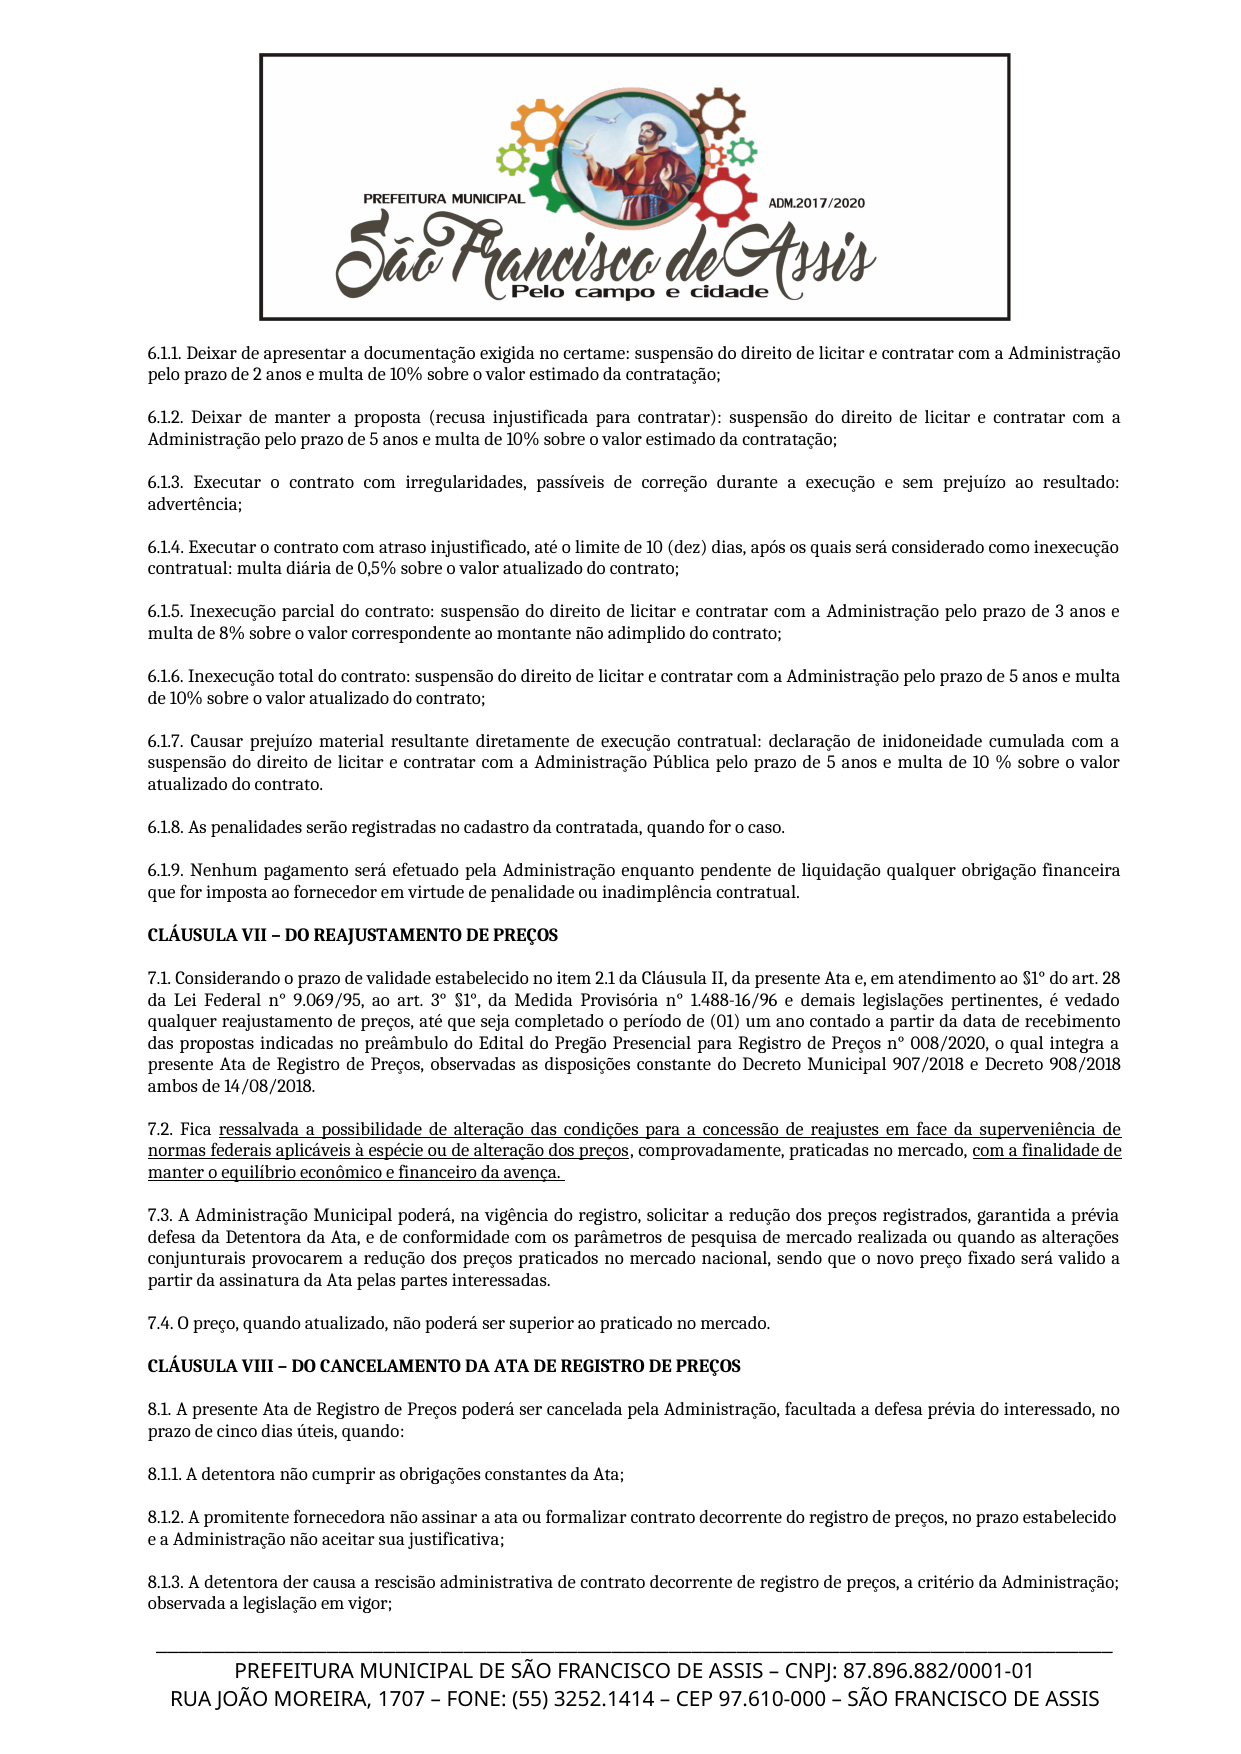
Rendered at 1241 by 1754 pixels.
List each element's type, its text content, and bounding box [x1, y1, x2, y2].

text 6.1.1. Deixar de apresentar a documentação exigida no certame: suspensão do direito de licitar e contratar com a Administração pelo prazo de 2 anos e multa de 10% sobre o valor estimado da contratação; [148, 342, 1122, 385]
text 6.1.8. As penalidades serão registradas no cadastro da contratada, quando for o caso. [148, 817, 1122, 838]
text 6.1.7. Causar prejuízo material resultante diretamente de execução contratual: declaração de inidoneidade cumulada com a suspensão do direito de licitar e contratar com a Administração Pública pelo prazo de 5 anos e multa de 10 % sobre o valor atualizado do contrato. [148, 730, 1122, 795]
text 7.4. O preço, quando atualizado, não poderá ser superior ao praticado no mercado. [148, 1312, 1122, 1334]
text 8.1.2. A promitente fornecedora não assinar a ata ou formalizar contrato decorrente do registro de preços, no prazo estabelecido e a Administração não aceitar sua justificativa; [148, 1507, 1122, 1550]
text 7.2. Fica ressalvada a possibilidade de alteração das condições para a concessão de reajustes em face da superveniência de normas federais aplicáveis à espécie ou de alteração dos preços, comprovadamente, praticadas no mercado, com a finalidade de manter o equilíbrio econômico e financeiro da avença. [148, 1118, 1122, 1183]
text 8.1. A presente Ata de Registro de Preços poderá ser cancelada pela Administração, facultada a defesa prévia do interessado, no prazo de cinco dias úteis, quando: [148, 1399, 1122, 1442]
text 6.1.9. Nenhum pagamento será efetuado pela Administração enquanto pendente de liquidação qualquer obrigação financeira que for imposta ao fornecedor em virtude de penalidade ou inadimplência contratual. [148, 860, 1122, 903]
text 8.1.1. A detentora não cumprir as obrigações constantes da Ata; [148, 1463, 1122, 1485]
text 7.3. A Administração Municipal poderá, na vigência do registro, solicitar a redução dos preços registrados, garantida a prévia defesa da Detentora da Ata, e de conformidade com os parâmetros de pesquisa de mercado realizada ou quando as alterações conjunturais provocarem a redução dos preços praticados no mercado nacional, sendo que o novo preço fixado será valido a partir da assinatura da Ata pelas partes interessadas. [148, 1205, 1122, 1291]
text CLÁUSULA VII – DO REAJUSTAMENTO DE PREÇOS [148, 924, 1122, 946]
text 6.1.4. Executar o contrato com atraso injustificado, até o limite de 10 (dez) dias, após os quais será considerado como inexecução contratual: multa diária de 0,5% sobre o valor atualizado do contrato; [148, 536, 1122, 579]
text CLÁUSULA VIII – DO CANCELAMENTO DA ATA DE REGISTRO DE PREÇOS [148, 1356, 1122, 1377]
text 7.1. Considerando o prazo de validade estabelecido no item 2.1 da Cláusula II, da presente Ata e, em atendimento ao §1° do art. 28 da Lei Federal n° 9.069/95, ao art. 3° §1°, da Medida Provisória n° 1.488-16/96 e demais legislações pertinentes, é vedado qualquer reajustamento de preços, até que seja completado o período de (01) um ano contado a partir da data de recebimento das propostas indicadas no preâmbulo do Edital do Pregão Presencial para Registro de Preços n° 008/2020, o qual integra a presente Ata de Registro de Preços, observadas as disposições constante do Decreto Municipal 907/2018 e Decreto 908/2018 ambos de 14/08/2018. [148, 967, 1122, 1097]
text 6.1.5. Inexecução parcial do contrato: suspensão do direito de licitar e contratar com a Administração pelo prazo de 3 anos e multa de 8% sobre o valor correspondente ao montante não adimplido do contrato; [148, 601, 1122, 644]
text 6.1.2. Deixar de manter a proposta (recusa injustificada para contratar): suspensão do direito de licitar e contratar com a Administração pelo prazo de 5 anos e multa de 10% sobre o valor estimado da contratação; [148, 407, 1122, 450]
text 6.1.3. Executar o contrato com irregularidades, passíveis de correção durante a execução e sem prejuízo ao resultado: advertência; [148, 472, 1122, 515]
text 8.1.3. A detentora der causa a rescisão administrativa de contrato decorrente de registro de preços, a critério da Administração; observada a legislação em vigor; [148, 1571, 1122, 1614]
text 6.1.6. Inexecução total do contrato: suspensão do direito de licitar e contratar com a Administração pelo prazo de 5 anos e multa de 10% sobre o valor atualizado do contrato; [148, 666, 1122, 709]
